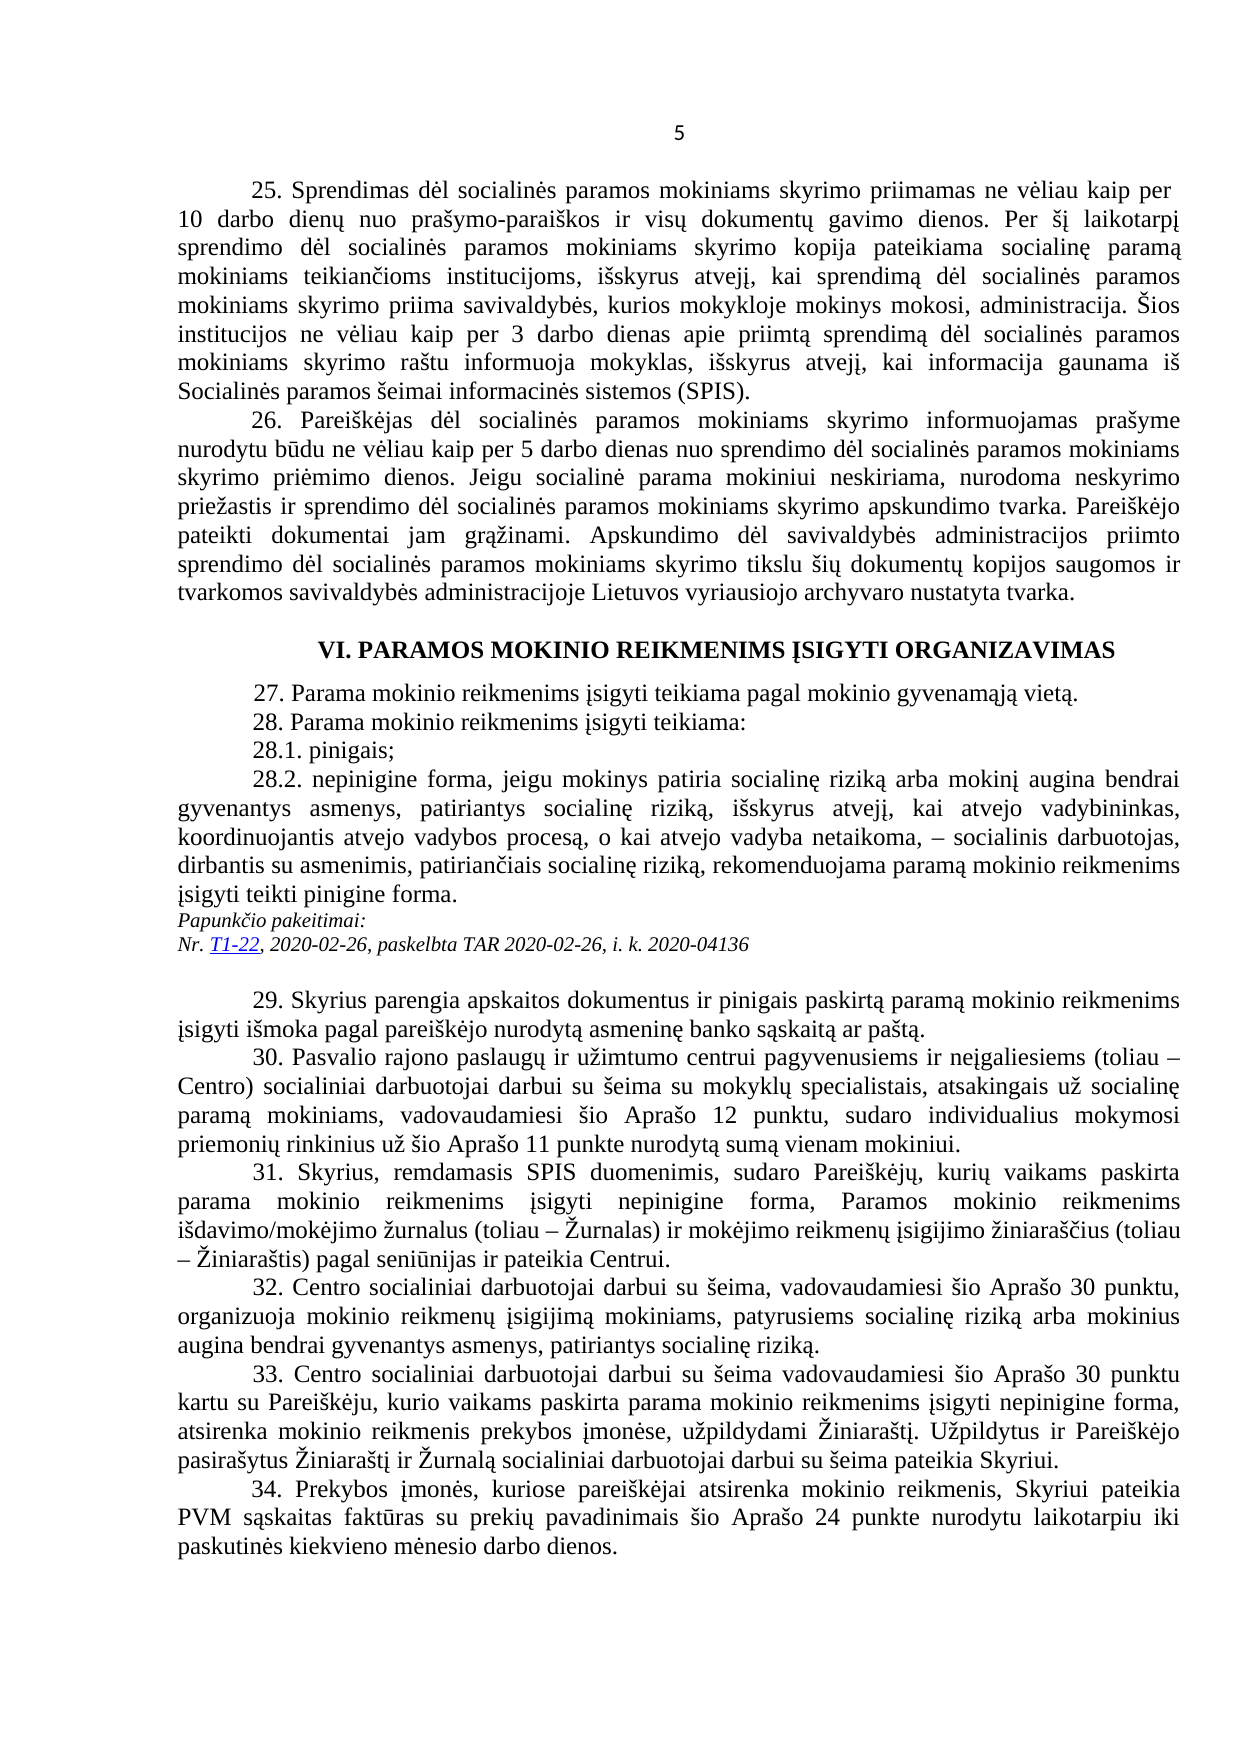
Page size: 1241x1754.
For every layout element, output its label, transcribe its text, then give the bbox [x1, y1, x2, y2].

text Papunkčio pakeitimai: [177, 908, 1181, 932]
text 33. Centro socialiniai darbuotojai darbui su šeima vadovaudamiesi šio Aprašo 30 punktu kartu su Pareiškėju, kurio vaikams paskirta parama mokinio reikmenims įsigyti nepinigine forma, atsirenka mokinio reikmenis prekybos įmonėse, užpildydami Žiniaraštį. Užpildytus ir Pareiškėjo pasirašytus Žiniaraštį ir Žurnalą socialiniai darbuotojai darbui su šeima pateikia Skyriui. [177, 1359, 1181, 1474]
text 27. Parama mokinio reikmenims įsigyti teikiama pagal mokinio gyvenamąją vietą. [177, 678, 1181, 707]
text 32. Centro socialiniai darbuotojai darbui su šeima, vadovaudamiesi šio Aprašo 30 punktu, organizuoja mokinio reikmenų įsigijimą mokiniams, patyrusiems socialinę riziką arba mokinius augina bendrai gyvenantys asmenys, patiriantys socialinę riziką. [177, 1272, 1181, 1359]
text 29. Skyrius parengia apskaitos dokumentus ir pinigais paskirtą paramą mokinio reikmenims įsigyti išmoka pagal pareiškėjo nurodytą asmeninę banko sąskaitą ar paštą. [177, 985, 1181, 1042]
text Nr. T1-22, 2020-02-26, paskelbta TAR 2020-02-26, i. k. 2020-04136 [177, 932, 1181, 956]
text 34. Prekybos įmonės, kuriose pareiškėjai atsirenka mokinio reikmenis, Skyriui pateikia PVM sąskaitas faktūras su prekių pavadinimais šio Aprašo 24 punkte nurodytu laikotarpiu iki paskutinės kiekvieno mėnesio darbo dienos. [177, 1474, 1181, 1560]
text 30. Pasvalio rajono paslaugų ir užimtumo centrui pagyvenusiems ir neįgaliesiems (toliau – Centro) socialiniai darbuotojai darbui su šeima su mokyklų specialistais, atsakingais už socialinę paramą mokiniams, vadovaudamiesi šio Aprašo 12 punktu, sudaro individualius mokymosi priemonių rinkinius už šio Aprašo 11 punkte nurodytą sumą vienam mokiniui. [177, 1042, 1181, 1157]
text 31. Skyrius, remdamasis SPIS duomenimis, sudaro Pareiškėjų, kurių vaikams paskirta parama mokinio reikmenims įsigyti nepinigine forma, Paramos mokinio reikmenims išdavimo/mokėjimo žurnalus (toliau – Žurnalas) ir mokėjimo reikmenų įsigijimo žiniaraščius (toliau – Žiniaraštis) pagal seniūnijas ir pateikia Centrui. [177, 1157, 1181, 1272]
text 28.1. pinigais; [177, 736, 1181, 764]
text 28.2. nepinigine forma, jeigu mokinys patiria socialinę riziką arba mokinį augina bendrai gyvenantys asmenys, patiriantys socialinę riziką, išskyrus atvejį, kai atvejo vadybininkas, koordinuojantis atvejo vadybos procesą, o kai atvejo vadyba netaikoma, – socialinis darbuotojas, dirbantis su asmenimis, patiriančiais socialinę riziką, rekomenduojama paramą mokinio reikmenims įsigyti teikti pinigine forma. [177, 764, 1181, 908]
text 26. Pareiškėjas dėl socialinės paramos mokiniams skyrimo informuojamas prašyme nurodytu būdu ne vėliau kaip per 5 darbo dienas nuo sprendimo dėl socialinės paramos mokiniams skyrimo priėmimo dienos. Jeigu socialinė parama mokiniui neskiriama, nurodoma neskyrimo priežastis ir sprendimo dėl socialinės paramos mokiniams skyrimo apskundimo tvarka. Pareiškėjo pateikti dokumentai jam grąžinami. Apskundimo dėl savivaldybės administracijos priimto sprendimo dėl socialinės paramos mokiniams skyrimo tikslu šių dokumentų kopijos saugomos ir tvarkomos savivaldybės administracijoje Lietuvos vyriausiojo archyvaro nustatyta tvarka. [177, 405, 1181, 606]
text VI. PARAMOS MOKINIO REIKMENIMS ĮSIGYTI ORGANIZAVIMAS [177, 635, 1181, 664]
text 28. Parama mokinio reikmenims įsigyti teikiama: [177, 707, 1181, 736]
text 25. Sprendimas dėl socialinės paramos mokiniams skyrimo priimamas ne vėliau kaip per 10 darbo dienų nuo prašymo-paraiškos ir visų dokumentų gavimo dienos. Per šį laikotarpį sprendimo dėl socialinės paramos mokiniams skyrimo kopija pateikiama socialinę paramą mokiniams teikiančioms institucijoms, išskyrus atvejį, kai sprendimą dėl socialinės paramos mokiniams skyrimo priima savivaldybės, kurios mokykloje mokinys mokosi, administracija. Šios institucijos ne vėliau kaip per 3 darbo dienas apie priimtą sprendimą dėl socialinės paramos mokiniams skyrimo raštu informuoja mokyklas, išskyrus atvejį, kai informacija gaunama iš Socialinės paramos šeimai informacinės sistemos (SPIS). [177, 175, 1181, 405]
